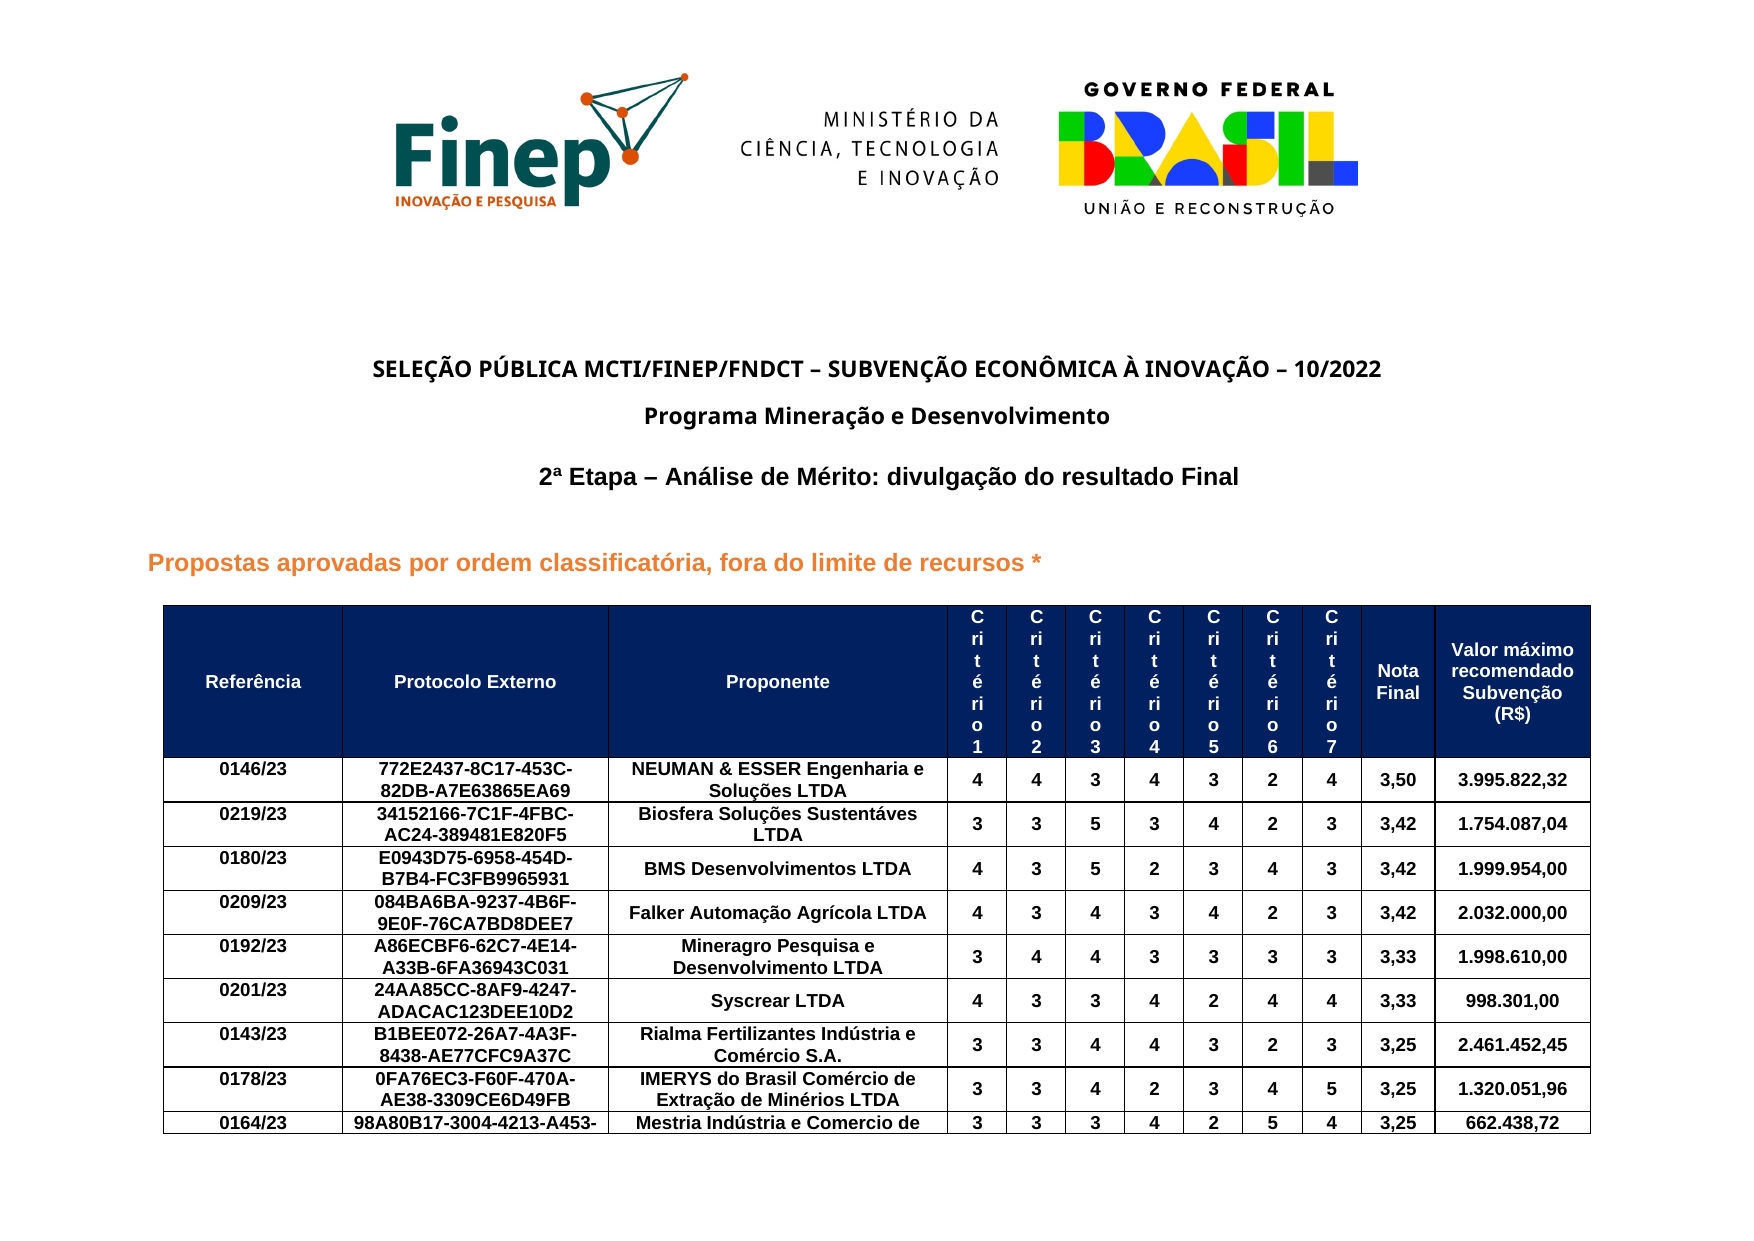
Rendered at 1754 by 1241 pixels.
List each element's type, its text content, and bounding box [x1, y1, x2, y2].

table_cell 084BA6BA-9237-4B6F-9E0F-76CA7BD8DEE7 [343, 891, 608, 934]
table_cell 3 [1303, 1023, 1361, 1066]
table_cell 3 [1125, 891, 1183, 934]
table_cell 3 [1007, 1112, 1065, 1133]
table_cell 4 [1303, 758, 1361, 801]
text Propostas aprovadas por ordem classificatória, fora do limite de recursos * [148, 548, 1606, 576]
table_cell 3 [1303, 847, 1361, 890]
table_cell 0201/23 [164, 979, 342, 1022]
table_header Critério 7 [1303, 606, 1361, 757]
table_cell 3 [948, 803, 1006, 846]
table_cell 0178/23 [164, 1068, 342, 1111]
text 2ª Etapa – Análise de Mérito: divulgação do resultado Final [148, 461, 1606, 490]
table_header Critério 3 [1066, 606, 1124, 757]
table_cell 3 [948, 935, 1006, 978]
table_cell 0164/23 [164, 1112, 342, 1133]
table_cell 3 [1007, 1068, 1065, 1111]
table_cell 4 [1007, 935, 1065, 978]
table_cell 4 [948, 979, 1006, 1022]
table_cell 3.995.822,32 [1436, 758, 1590, 801]
table_cell 4 [1243, 979, 1302, 1022]
table_cell 4 [1303, 1112, 1361, 1133]
table_header Valor máximo recomendado Subvenção (R$) [1436, 606, 1590, 757]
table_cell 3 [1184, 935, 1242, 978]
table_header Proponente [609, 606, 947, 757]
table_cell 3 [1007, 847, 1065, 890]
table_cell 3,42 [1362, 847, 1434, 890]
table_cell E0943D75-6958-454D-B7B4-FC3FB9965931 [343, 847, 608, 890]
table_cell 3 [948, 1023, 1006, 1066]
table_header Critério 4 [1125, 606, 1183, 757]
text Programa Mineração e Desenvolvimento [148, 400, 1606, 431]
table_cell 3 [1125, 935, 1183, 978]
table_cell 2 [1243, 758, 1302, 801]
table_cell 3 [1303, 803, 1361, 846]
table_cell 1.998.610,00 [1436, 935, 1590, 978]
table_cell NEUMAN & ESSER Engenharia e Soluções LTDA [609, 758, 947, 801]
table_cell 5 [1066, 803, 1124, 846]
table_cell 3 [948, 1068, 1006, 1111]
table_cell 4 [1184, 803, 1242, 846]
table_cell 4 [1066, 1068, 1124, 1111]
table_cell 3 [948, 1112, 1006, 1133]
table_header Critério 6 [1243, 606, 1302, 757]
table_cell 0219/23 [164, 803, 342, 846]
table_cell 4 [1066, 1023, 1124, 1066]
table_cell 0146/23 [164, 758, 342, 801]
table_cell 3 [1184, 1068, 1242, 1111]
table_cell 5 [1303, 1068, 1361, 1111]
table_cell 4 [1066, 935, 1124, 978]
table_cell BMS Desenvolvimentos LTDA [609, 847, 947, 890]
table_cell Biosfera Soluções Sustentáves LTDA [609, 803, 947, 846]
table_cell 3 [1007, 1023, 1065, 1066]
table_cell 2 [1243, 1023, 1302, 1066]
table_cell 3 [1303, 891, 1361, 934]
table_cell 0209/23 [164, 891, 342, 934]
table_cell 0180/23 [164, 847, 342, 890]
table_cell 3,25 [1362, 1023, 1434, 1066]
table_cell 2.461.452,45 [1436, 1023, 1590, 1066]
table_cell 3,33 [1362, 935, 1434, 978]
table_cell 2 [1125, 847, 1183, 890]
table_cell 4 [1125, 979, 1183, 1022]
table_cell 2 [1184, 979, 1242, 1022]
text SELEÇÃO PÚBLICA MCTI/FINEP/FNDCT – Subvenção Econômica à Inovação – 10/2022 [148, 353, 1606, 384]
table_cell 998.301,00 [1436, 979, 1590, 1022]
table_cell 2 [1184, 1112, 1242, 1133]
table_cell 5 [1066, 847, 1124, 890]
table_cell 2 [1125, 1068, 1183, 1111]
table_cell 3 [1007, 803, 1065, 846]
table_cell 4 [1243, 1068, 1302, 1111]
table_cell A86ECBF6-62C7-4E14-A33B-6FA36943C031 [343, 935, 608, 978]
table_cell 1.320.051,96 [1436, 1068, 1590, 1111]
table_cell 3 [1184, 847, 1242, 890]
table_cell 3,42 [1362, 891, 1434, 934]
table_cell 4 [1303, 979, 1361, 1022]
table_header Referência [164, 606, 342, 757]
table_cell 2 [1243, 803, 1302, 846]
table_cell 3,33 [1362, 979, 1434, 1022]
table_cell 24AA85CC-8AF9-4247-ADACAC123DEE10D2 [343, 979, 608, 1022]
table_cell 3 [1125, 803, 1183, 846]
table_cell 3 [1007, 979, 1065, 1022]
table_cell 1.999.954,00 [1436, 847, 1590, 890]
table_cell 0143/23 [164, 1023, 342, 1066]
table_cell 3 [1184, 758, 1242, 801]
table_cell 0FA76EC3-F60F-470A-AE38-3309CE6D49FB [343, 1068, 608, 1111]
table_cell 5 [1243, 1112, 1302, 1133]
table_cell IMERYS do Brasil Comércio de Extração de Minérios LTDA [609, 1068, 947, 1111]
table_cell 3 [1066, 758, 1124, 801]
table_header Protocolo Externo [343, 606, 608, 757]
table_cell 3 [1066, 979, 1124, 1022]
table_cell 0192/23 [164, 935, 342, 978]
table_cell 1.754.087,04 [1436, 803, 1590, 846]
table_cell 4 [1243, 847, 1302, 890]
table_header Critério 2 [1007, 606, 1065, 757]
table_cell 3,25 [1362, 1112, 1434, 1133]
table_cell 4 [948, 891, 1006, 934]
table_cell 4 [1125, 1023, 1183, 1066]
table_cell Syscrear LTDA [609, 979, 947, 1022]
table_cell 2 [1243, 891, 1302, 934]
table_cell 4 [1184, 891, 1242, 934]
table_cell 3,25 [1362, 1068, 1434, 1111]
table_cell 3 [1066, 1112, 1124, 1133]
table_cell B1BEE072-26A7-4A3F-8438-AE77CFC9A37C [343, 1023, 608, 1066]
table_header Critério 1 [948, 606, 1006, 757]
table_cell 98A80B17-3004-4213-A453- [343, 1112, 608, 1133]
table_cell 3 [1184, 1023, 1242, 1066]
table_cell 4 [1066, 891, 1124, 934]
table_cell 662.438,72 [1436, 1112, 1590, 1133]
table_cell 4 [948, 847, 1006, 890]
table_cell Mestria Indústria e Comercio de [609, 1112, 947, 1133]
table_cell 3 [1243, 935, 1302, 978]
table_cell 4 [1125, 758, 1183, 801]
table_cell 2.032.000,00 [1436, 891, 1590, 934]
table_cell Mineragro Pesquisa e Desenvolvimento LTDA [609, 935, 947, 978]
table_cell Rialma Fertilizantes Indústria e Comércio S.A. [609, 1023, 947, 1066]
table_cell 3 [1303, 935, 1361, 978]
table_cell 3,42 [1362, 803, 1434, 846]
table_cell 4 [1007, 758, 1065, 801]
table_header Nota Final [1362, 606, 1434, 757]
table_cell 772E2437-8C17-453C-82DB-A7E63865EA69 [343, 758, 608, 801]
table_header Critério 5 [1184, 606, 1242, 757]
table_cell 4 [1125, 1112, 1183, 1133]
table_cell Falker Automação Agrícola LTDA [609, 891, 947, 934]
table_cell 3,50 [1362, 758, 1434, 801]
table_cell 3 [1007, 891, 1065, 934]
table_cell 4 [948, 758, 1006, 801]
table_cell 34152166-7C1F-4FBC-AC24-389481E820F5 [343, 803, 608, 846]
